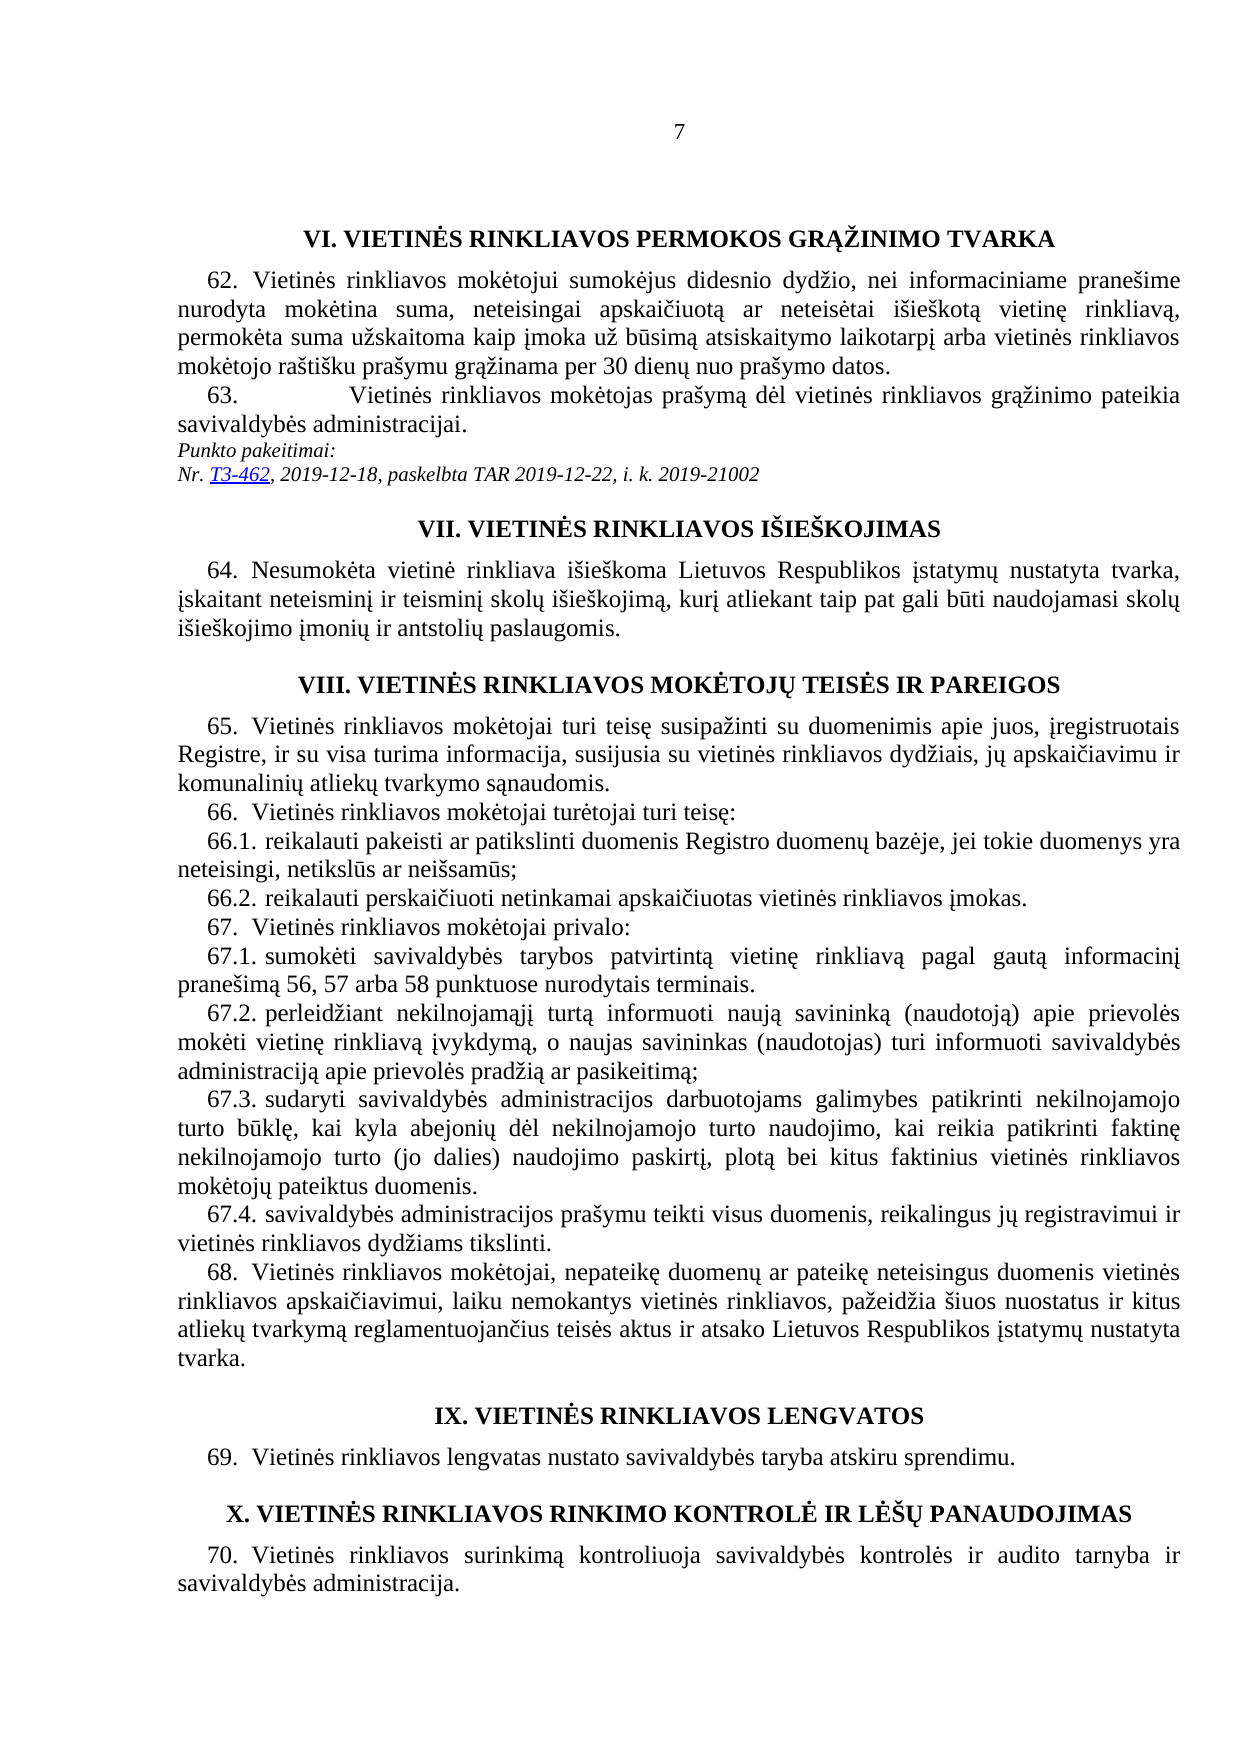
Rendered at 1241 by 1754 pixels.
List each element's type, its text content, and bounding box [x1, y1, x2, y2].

text 66. Vietinės rinkliavos mokėtojai turėtojai turi teisę: [177, 797, 1181, 826]
text 70. Vietinės rinkliavos surinkimą kontroliuoja savivaldybės kontrolės ir audito tarnyba ir savivaldybės administracija. [177, 1540, 1181, 1597]
text VI. VIETINĖS RINKLIAVOS PERMOKOS GRĄŽINIMO TVARKA [177, 224, 1181, 253]
text 66.1. reikalauti pakeisti ar patikslinti duomenis Registro duomenų bazėje, jei tokie duomenys yra neteisingi, netikslūs ar neišsamūs; [177, 826, 1181, 883]
text X. VIETINĖS RINKLIAVOS rinkimo kontrolė ir LĖŠŲ PANAUDOJIMAS [177, 1499, 1181, 1528]
text VII. VIETINĖS RINKLIAVOS IŠIEŠKOJIMAS [177, 514, 1181, 543]
text 67.2. perleidžiant nekilnojamąjį turtą informuoti naują savininką (naudotoją) apie prievolės mokėti vietinę rinkliavą įvykdymą, o naujas savininkas (naudotojas) turi informuoti savivaldybės administraciją apie prievolės pradžią ar pasikeitimą; [177, 998, 1181, 1084]
text 67. Vietinės rinkliavos mokėtojai privalo: [177, 912, 1181, 941]
text 67.4. savivaldybės administracijos prašymu teikti visus duomenis, reikalingus jų registravimui ir vietinės rinkliavos dydžiams tikslinti. [177, 1199, 1181, 1257]
text 63. Vietinės rinkliavos mokėtojas prašymą dėl vietinės rinkliavos grąžinimo pateikia savivaldybės administracijai. [177, 380, 1181, 437]
text 68. Vietinės rinkliavos mokėtojai, nepateikę duomenų ar pateikę neteisingus duomenis vietinės rinkliavos apskaičiavimui, laiku nemokantys vietinės rinkliavos, pažeidžia šiuos nuostatus ir kitus atliekų tvarkymą reglamentuojančius teisės aktus ir atsako Lietuvos Respublikos įstatymų nustatyta tvarka. [177, 1257, 1181, 1372]
text VIII. VIETINĖS RINKLIAVOS MOKĖTOJŲ TEISĖS IR PAREIGOS [177, 670, 1181, 699]
text 69. Vietinės rinkliavos lengvatas nustato savivaldybės taryba atskiru sprendimu. [177, 1442, 1181, 1470]
text 67.1. sumokėti savivaldybės tarybos patvirtintą vietinę rinkliavą pagal gautą informacinį pranešimą 56, 57 arba 58 punktuose nurodytais terminais. [177, 941, 1181, 998]
text 64. Nesumokėta vietinė rinkliava išieškoma Lietuvos Respublikos įstatymų nustatyta tvarka, įskaitant neteisminį ir teisminį skolų išieškojimą, kurį atliekant taip pat gali būti naudojamasi skolų išieškojimo įmonių ir antstolių paslaugomis. [177, 555, 1181, 641]
text 67.3. sudaryti savivaldybės administracijos darbuotojams galimybes patikrinti nekilnojamojo turto būklę, kai kyla abejonių dėl nekilnojamojo turto naudojimo, kai reikia patikrinti faktinę nekilnojamojo turto (jo dalies) naudojimo paskirtį, plotą bei kitus faktinius vietinės rinkliavos mokėtojų pateiktus duomenis. [177, 1084, 1181, 1199]
text 65. Vietinės rinkliavos mokėtojai turi teisę susipažinti su duomenimis apie juos, įregistruotais Registre, ir su visa turima informacija, susijusia su vietinės rinkliavos dydžiais, jų apskaičiavimu ir komunalinių atliekų tvarkymo sąnaudomis. [177, 711, 1181, 797]
text Nr. T3-462, 2019-12-18, paskelbta TAR 2019-12-22, i. k. 2019-21002 [177, 462, 1181, 486]
text 62. Vietinės rinkliavos mokėtojui sumokėjus didesnio dydžio, nei informaciniame pranešime nurodyta mokėtina suma, neteisingai apskaičiuotą ar neteisėtai išieškotą vietinę rinkliavą, permokėta suma užskaitoma kaip įmoka už būsimą atsiskaitymo laikotarpį arba vietinės rinkliavos mokėtojo raštišku prašymu grąžinama per 30 dienų nuo prašymo datos. [177, 265, 1181, 380]
text Punkto pakeitimai: [177, 437, 1181, 462]
text IX. VIETINĖS RINKLIAVOS LENGVATOS [177, 1401, 1181, 1429]
text 66.2. reikalauti perskaičiuoti netinkamai apskaičiuotas vietinės rinkliavos įmokas. [177, 883, 1181, 912]
